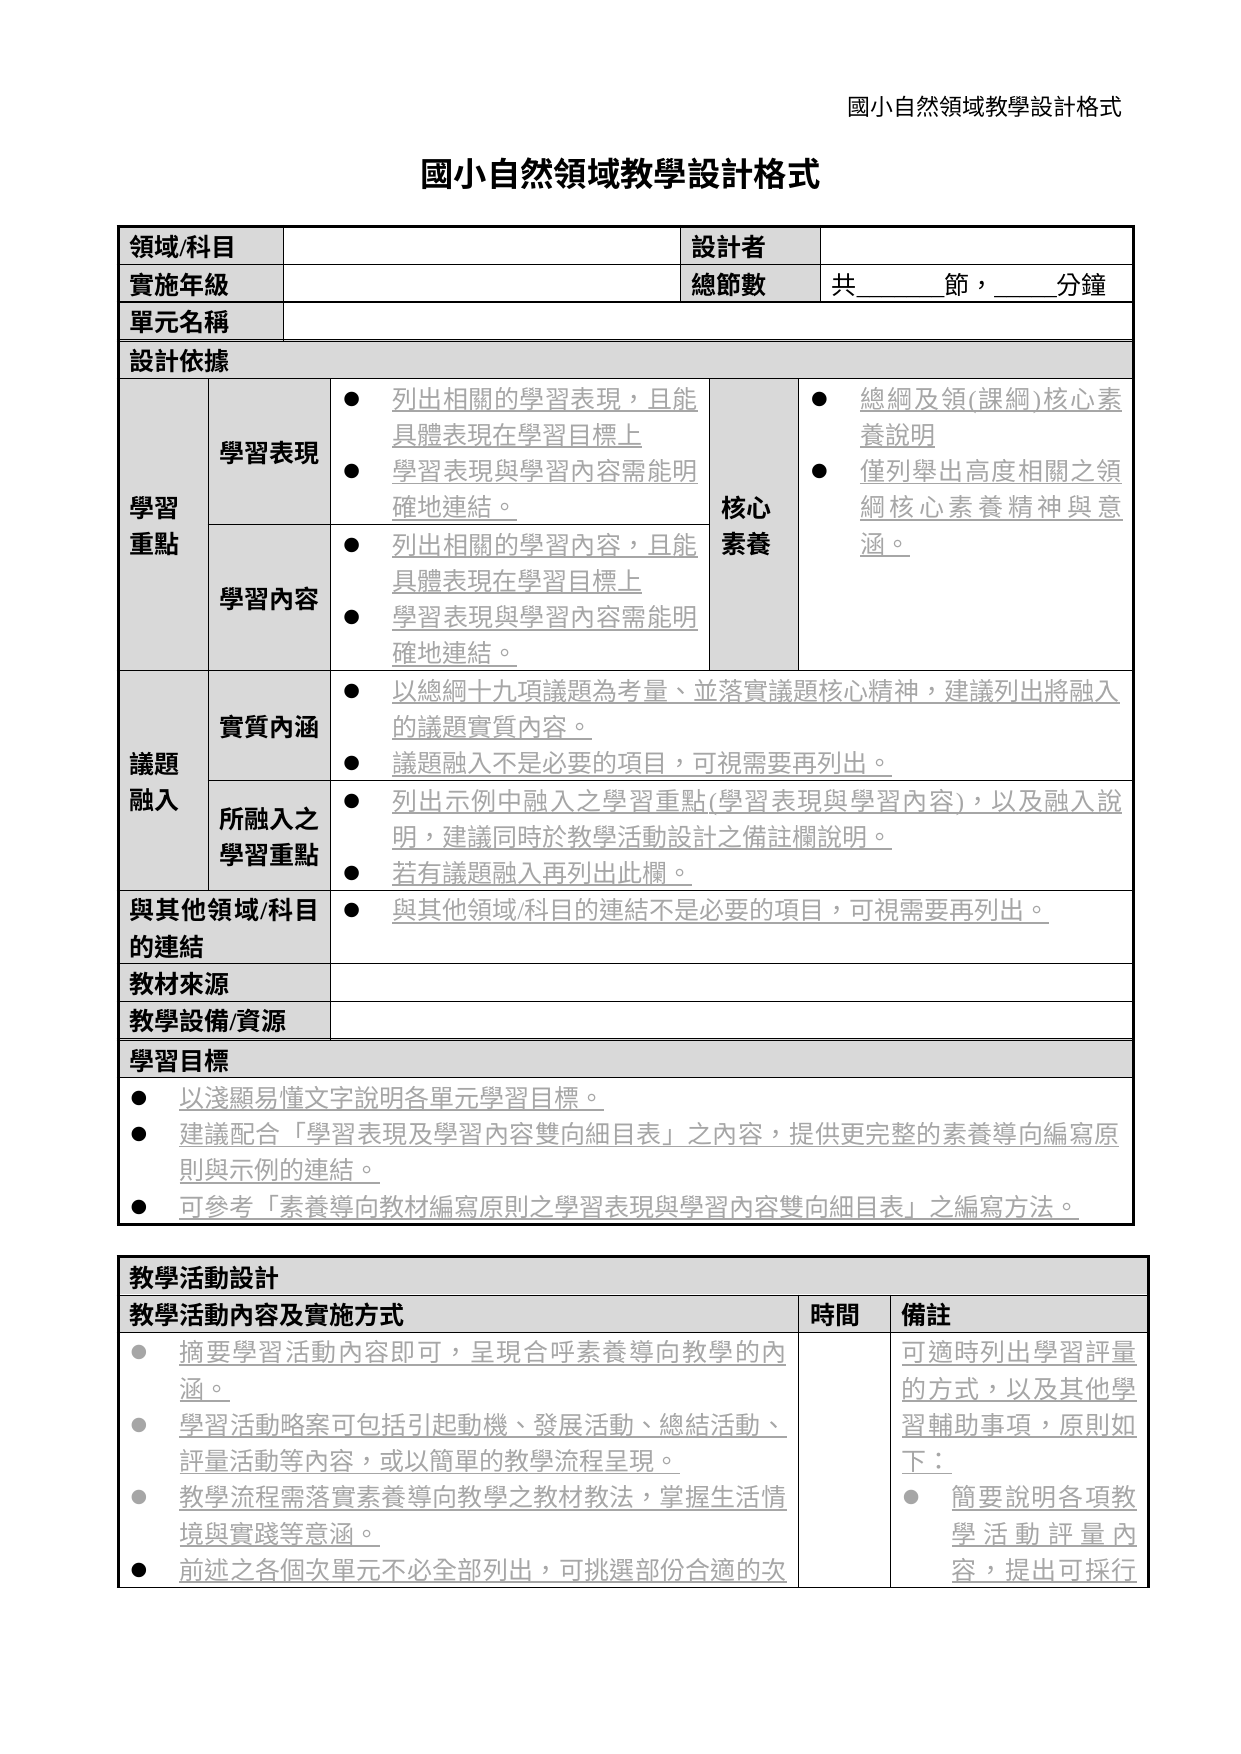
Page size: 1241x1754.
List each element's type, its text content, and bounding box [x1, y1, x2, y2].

table_cell 共_______節，_____分鐘 [821, 265, 1132, 301]
table_cell 時間 [799, 1296, 890, 1332]
table_cell 實質內涵 [209, 671, 330, 780]
table_cell 以淺顯易懂文字說明各單元學習目標。 建議配合「學習表現及學習內容雙向細目表」之內容，提供更完整的素養導向編寫原則與示例的連結。 可參考「素養導向教材編寫原則之學習表現與學習內容雙向細目表」之編寫方法。 [120, 1078, 1132, 1223]
table_cell 可適時列出學習評量的方式，以及其他學習輔助事項，原則如下： 簡要說明各項教學活動評量內容，提出可採行方法、重要過程、規準等。 發展核心素養、學習重點與學習目標三者結合的評量內容。 檢視學習目標、學習重點/活動與評量三者之一致關係。 羅列評量工具，如學習單、檢核表或同儕互評表等。 [891, 1333, 1147, 1587]
table_cell 學習 重點 [120, 379, 208, 670]
table_header [284, 228, 680, 264]
text 國小自然領域教學設計格式 [118, 148, 1122, 196]
table_cell 教材來源 [120, 964, 330, 1001]
table_header 設計者 [681, 228, 820, 264]
table_cell 核心 素養 [710, 379, 798, 670]
table_cell 設計依據 [120, 342, 1132, 378]
table_cell 學習表現 [209, 379, 330, 524]
table_cell 總節數 [681, 265, 820, 301]
table_cell [331, 1002, 1132, 1038]
table_cell 學習目標 [120, 1041, 1132, 1077]
table_cell [284, 303, 1132, 339]
table_cell 列出示例中融入之學習重點(學習表現與學習內容)，以及融入說明，建議同時於教學活動設計之備註欄說明。 若有議題融入再列出此欄。 [331, 781, 1132, 890]
table_header [821, 228, 1132, 264]
table_cell 列出相關的學習表現，且能具體表現在學習目標上 學習表現與學習內容需能明確地連結。 [331, 379, 709, 524]
table_cell 與其他領域/科目的連結不是必要的項目，可視需要再列出。 [331, 891, 1132, 963]
table_cell 列出相關的學習內容，且能具體表現在學習目標上 學習表現與學習內容需能明確地連結。 [331, 525, 709, 670]
table_cell 與其他領域/科目的連結 [120, 891, 330, 963]
table_cell 單元名稱 [120, 303, 283, 339]
table_cell 教學設備/資源 [120, 1002, 330, 1038]
table_cell [331, 964, 1132, 1001]
table_cell 所融入之學習重點 [209, 781, 330, 890]
table_header 教學活動設計 [120, 1258, 1147, 1294]
table_cell 教學活動內容及實施方式 [120, 1296, 798, 1332]
table_cell 實施年級 [120, 265, 283, 301]
table_cell 摘要學習活動內容即可，呈現合呼素養導向教學的內涵。 學習活動略案可包括引起動機、發展活動、總結活動、評量活動等內容，或以簡單的教學流程呈現。 教學流程需落實素養導向教學之教材教法，掌握生活情境與實踐等意涵。 前述之各個次單元不必全部列出，可挑選部份合適的次 [120, 1333, 798, 1587]
table_cell [799, 1333, 890, 1587]
table_cell 總綱及領(課綱)核心素養說明 僅列舉出高度相關之領綱核心素養精神與意涵。 [799, 379, 1132, 670]
table_cell 學習內容 [209, 525, 330, 670]
table_cell 備註 [891, 1296, 1147, 1332]
table_cell [284, 265, 680, 301]
table_cell 議題 融入 [120, 671, 208, 890]
table_header 領域/科目 [120, 228, 283, 264]
table_cell 以總綱十九項議題為考量、並落實議題核心精神，建議列出將融入的議題實質內容。 議題融入不是必要的項目，可視需要再列出。 [331, 671, 1132, 780]
